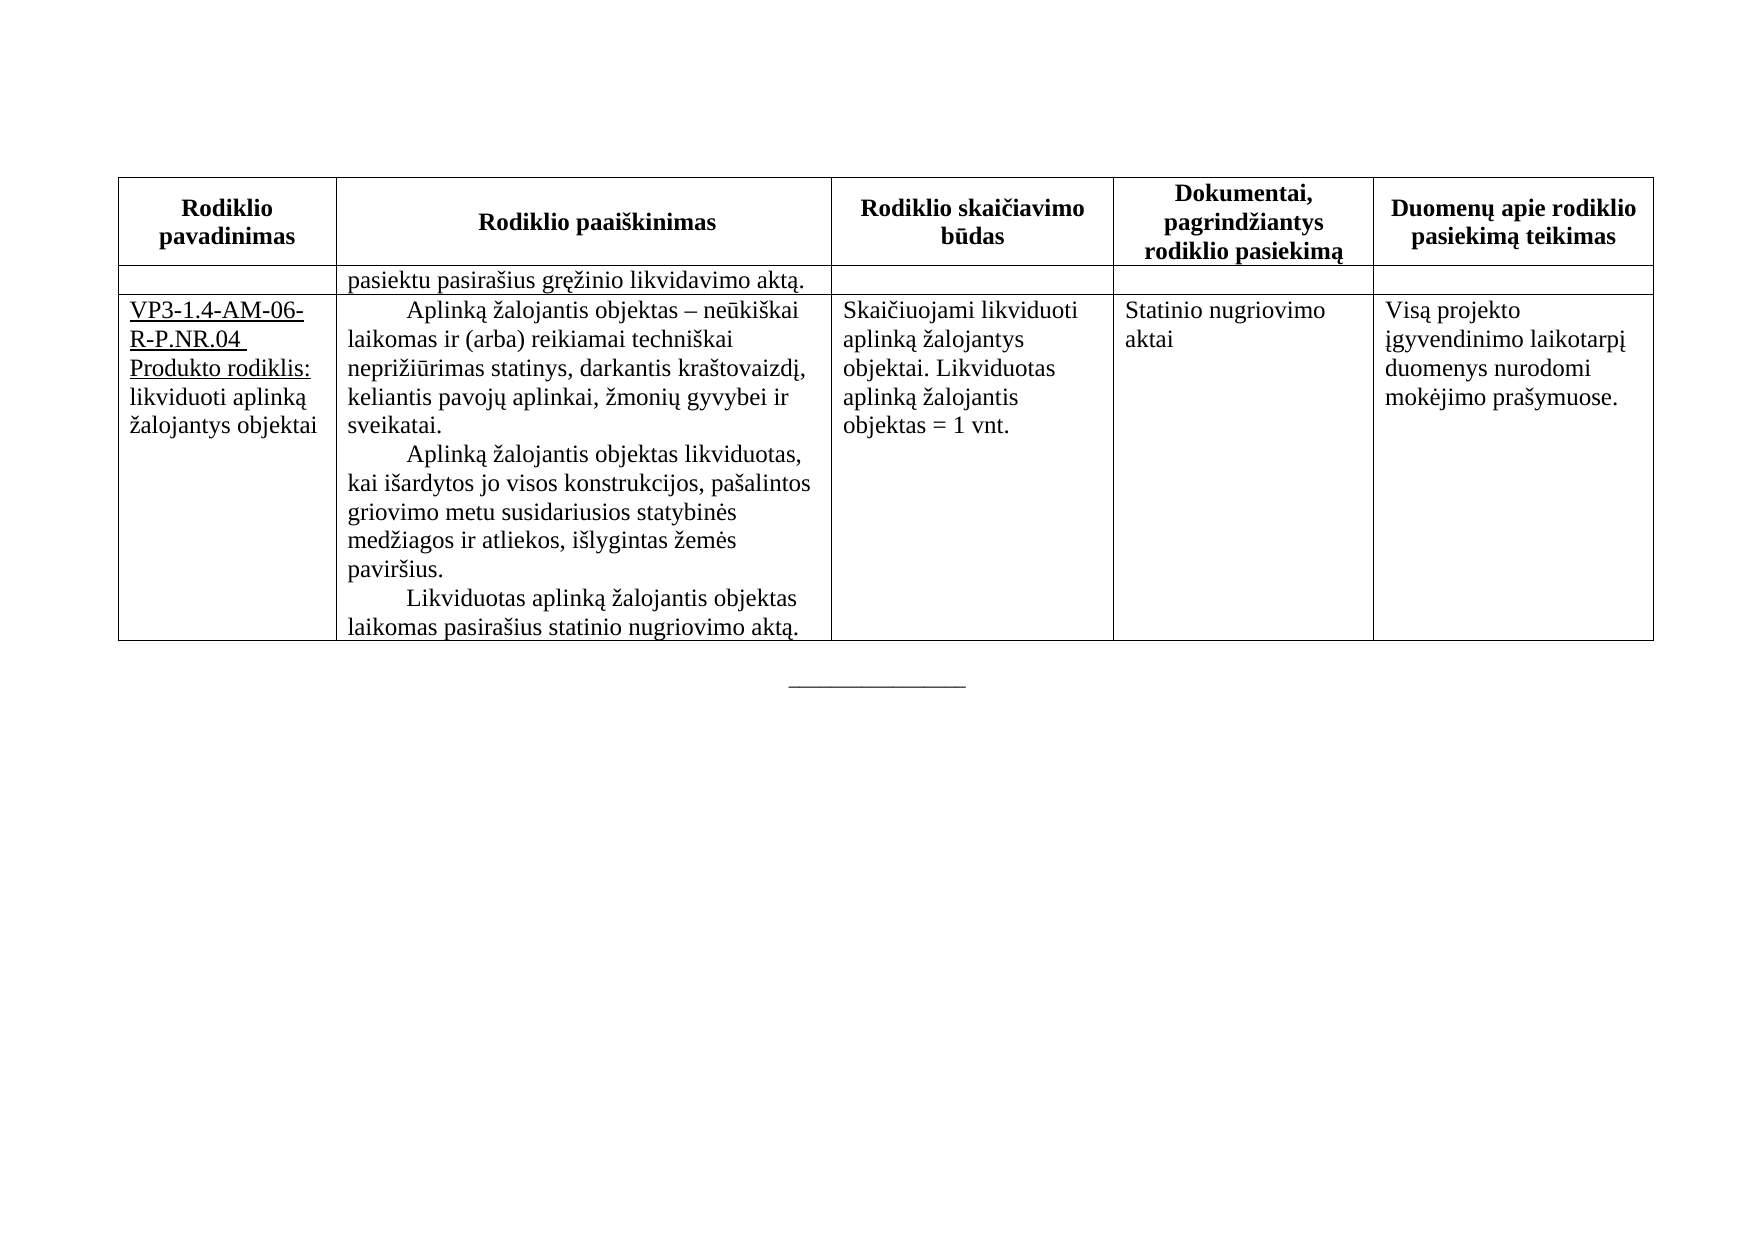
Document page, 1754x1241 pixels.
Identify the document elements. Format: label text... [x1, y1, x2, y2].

table_header Rodiklio skaičiavimo būdas [832, 178, 1113, 264]
table_header Rodiklio pavadinimas [119, 178, 336, 264]
table_cell Visą projekto įgyvendinimo laikotarpį duomenys nurodomi mokėjimo prašymuose. [1374, 295, 1653, 640]
table_cell pasiektu pasirašius gręžinio likvidavimo aktą. [337, 266, 831, 294]
table_cell Statinio nugriovimo aktai [1114, 295, 1373, 640]
table_cell Aplinką žalojantis objektas – neūkiškai laikomas ir (arba) reikiamai techniškai neprižiūrimas statinys, darkantis kraštovaizdį, keliantis pavojų aplinkai, žmonių gyvybei ir sveikatai. Aplinką žalojantis objektas likviduotas, kai išardytos jo visos konstrukcijos, pašalintos griovimo metu susidariusios statybinės medžiagos ir atliekos, išlygintas žemės paviršius. Likviduotas aplinką žalojantis objektas laikomas pasirašius statinio nugriovimo aktą. [337, 295, 831, 640]
table_cell Skaičiuojami likviduoti aplinką žalojantys objektai. Likviduotas aplinką žalojantis objektas = 1 vnt. [832, 295, 1113, 640]
table_cell VP3-1.4-AM-06-R-P.NR.04 Produkto rodiklis: likviduoti aplinką žalojantys objektai [119, 295, 336, 640]
table_header Duomenų apie rodiklio pasiekimą teikimas [1374, 178, 1653, 264]
table_cell [832, 266, 1113, 294]
table_header Dokumentai, pagrindžiantys rodiklio pasiekimą [1114, 178, 1373, 264]
table_cell [1374, 266, 1653, 294]
table_cell [1114, 266, 1373, 294]
table_header Rodiklio paaiškinimas [337, 178, 831, 264]
table_cell [119, 266, 336, 294]
text _________________ [118, 665, 1636, 689]
